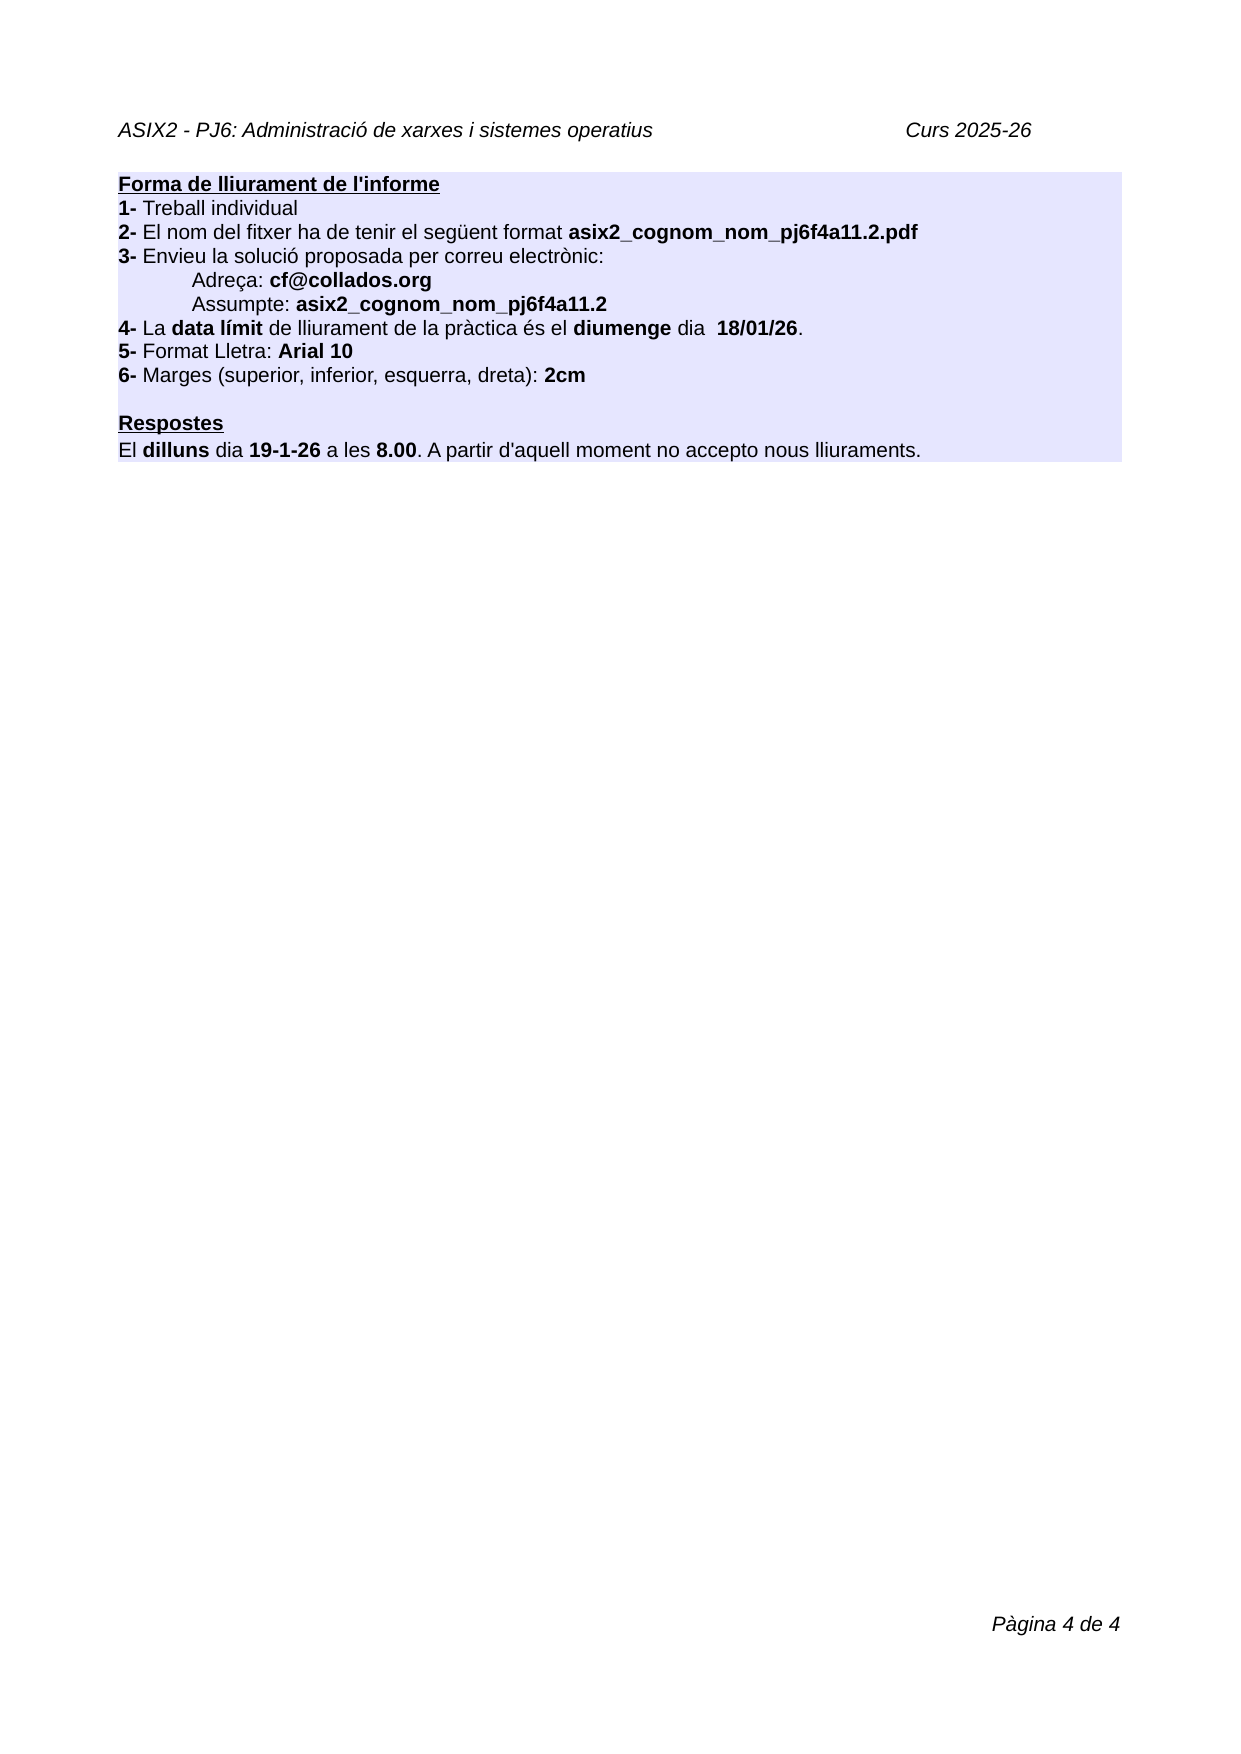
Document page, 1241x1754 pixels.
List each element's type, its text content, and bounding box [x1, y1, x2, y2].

text 1- Treball individual [118, 196, 1122, 219]
text 3- Envieu la solució proposada per correu electrònic: [118, 243, 1122, 267]
text 6- Marges (superior, inferior, esquerra, dreta): 2cm [118, 363, 1122, 387]
text Respostes [118, 411, 1122, 435]
text Assumpte: asix2_cognom_nom_pj6f4a11.2 [118, 291, 1122, 315]
text El dilluns dia 19-1-26 a les 8.00. A partir d'aquell moment no accepto nous lliuraments. [118, 438, 1122, 462]
text 4- La data límit de lliurament de la pràctica és el diumenge dia 18/01/26. [118, 315, 1122, 339]
text Adreça: cf@collados.org [118, 267, 1122, 291]
text Forma de lliurament de l'informe [118, 172, 1122, 196]
text 2- El nom del fitxer ha de tenir el següent format asix2_cognom_nom_pj6f4a11.2.pdf [118, 219, 1122, 243]
text 5- Format Lletra: Arial 10 [118, 339, 1122, 363]
